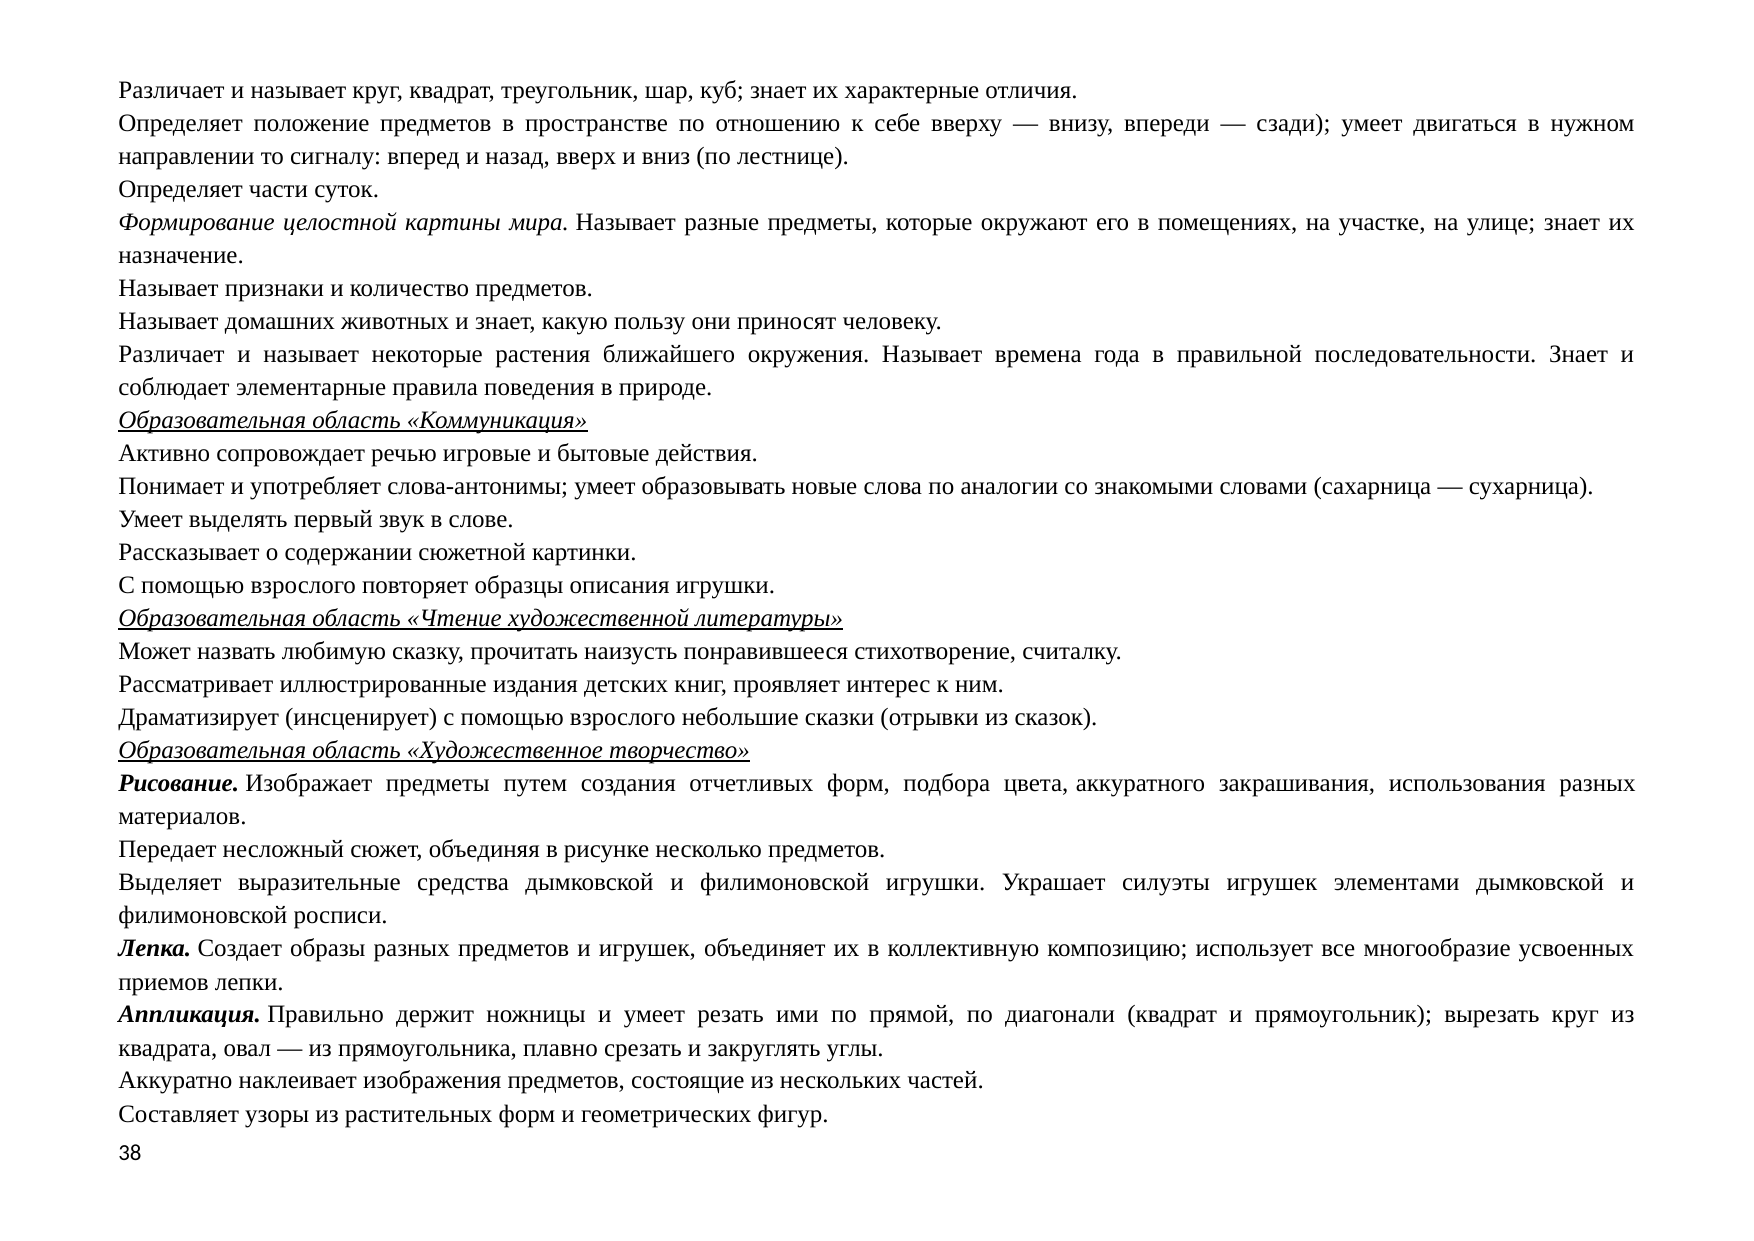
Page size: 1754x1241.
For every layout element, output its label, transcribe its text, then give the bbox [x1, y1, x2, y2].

text Называет домашних животных и знает, какую пользу они приносят человеку. [118, 306, 1636, 335]
text Может назвать любимую сказку, прочитать наизусть понравившееся стихотворение, считалку. [118, 636, 1636, 665]
text Формирование целостной картины мира. Называет разные предметы, которые окружают его в помещениях, на участке, на улице; знает их назначение. [118, 207, 1636, 269]
text Рассказывает о содержании сюжетной картинки. [118, 537, 1636, 566]
text Составляет узоры из растительных форм и геометрических фигур. [118, 1099, 1636, 1127]
text Аппликация. Правильно держит ножницы и умеет резать ими по прямой, по диагонали (квадрат и прямоугольник); вырезать круг из квадрата, овал — из прямоугольника, плавно срезать и закруглять углы. [118, 999, 1636, 1061]
text Определяет части суток. [118, 174, 1636, 203]
text Образовательная область «Чтение художественной литературы» [118, 603, 1636, 632]
text Называет признаки и количество предметов. [118, 273, 1636, 302]
text Рассматривает иллюстрированные издания детских книг, проявляет интерес к ним. [118, 669, 1636, 698]
text Понимает и употребляет слова-антонимы; умеет образовывать новые слова по аналогии со знакомыми словами (сахарница — сухарница). [118, 471, 1636, 500]
text Определяет положение предметов в пространстве по отношению к себе вверху — внизу, впереди — сзади); умеет двигаться в нужном направлении то сигналу: вперед и назад, вверх и вниз (по лестнице). [118, 108, 1636, 170]
text Передает несложный сюжет, объединяя в рисунке несколько предметов. [118, 834, 1636, 863]
text Образовательная область «Коммуникация» [118, 405, 1636, 434]
text Драматизирует (инсценирует) с помощью взрослого небольшие сказки (отрывки из сказок). [118, 702, 1636, 731]
text Лепка. Создает образы разных предметов и игрушек, объединяет их в коллективную композицию; использует все многообразие усвоенных приемов лепки. [118, 933, 1636, 995]
text Аккуратно наклеивает изображения предметов, состоящие из нескольких частей. [118, 1066, 1636, 1094]
text Умеет выделять первый звук в слове. [118, 504, 1636, 533]
text С помощью взрослого повторяет образцы описания игрушки. [118, 570, 1636, 599]
text Образовательная область «Художественное творчество» [118, 735, 1636, 764]
text Выделяет выразительные средства дымковской и филимоновской игрушки. Украшает силуэты игрушек элементами дымковской и филимоновской росписи. [118, 867, 1636, 929]
text Рисование. Изображает предметы путем создания отчетливых форм, подбора цвета, аккуратного закрашивания, использования разных материалов. [118, 768, 1636, 830]
text Активно сопровождает речью игровые и бытовые действия. [118, 438, 1636, 467]
text Различает и называет круг, квадрат, треугольник, шар, куб; знает их характерные отличия. [118, 75, 1636, 104]
text Различает и называет некоторые растения ближайшего окружения. Называет времена года в правильной последовательности. Знает и соблюдает элементарные правила поведения в природе. [118, 339, 1636, 401]
